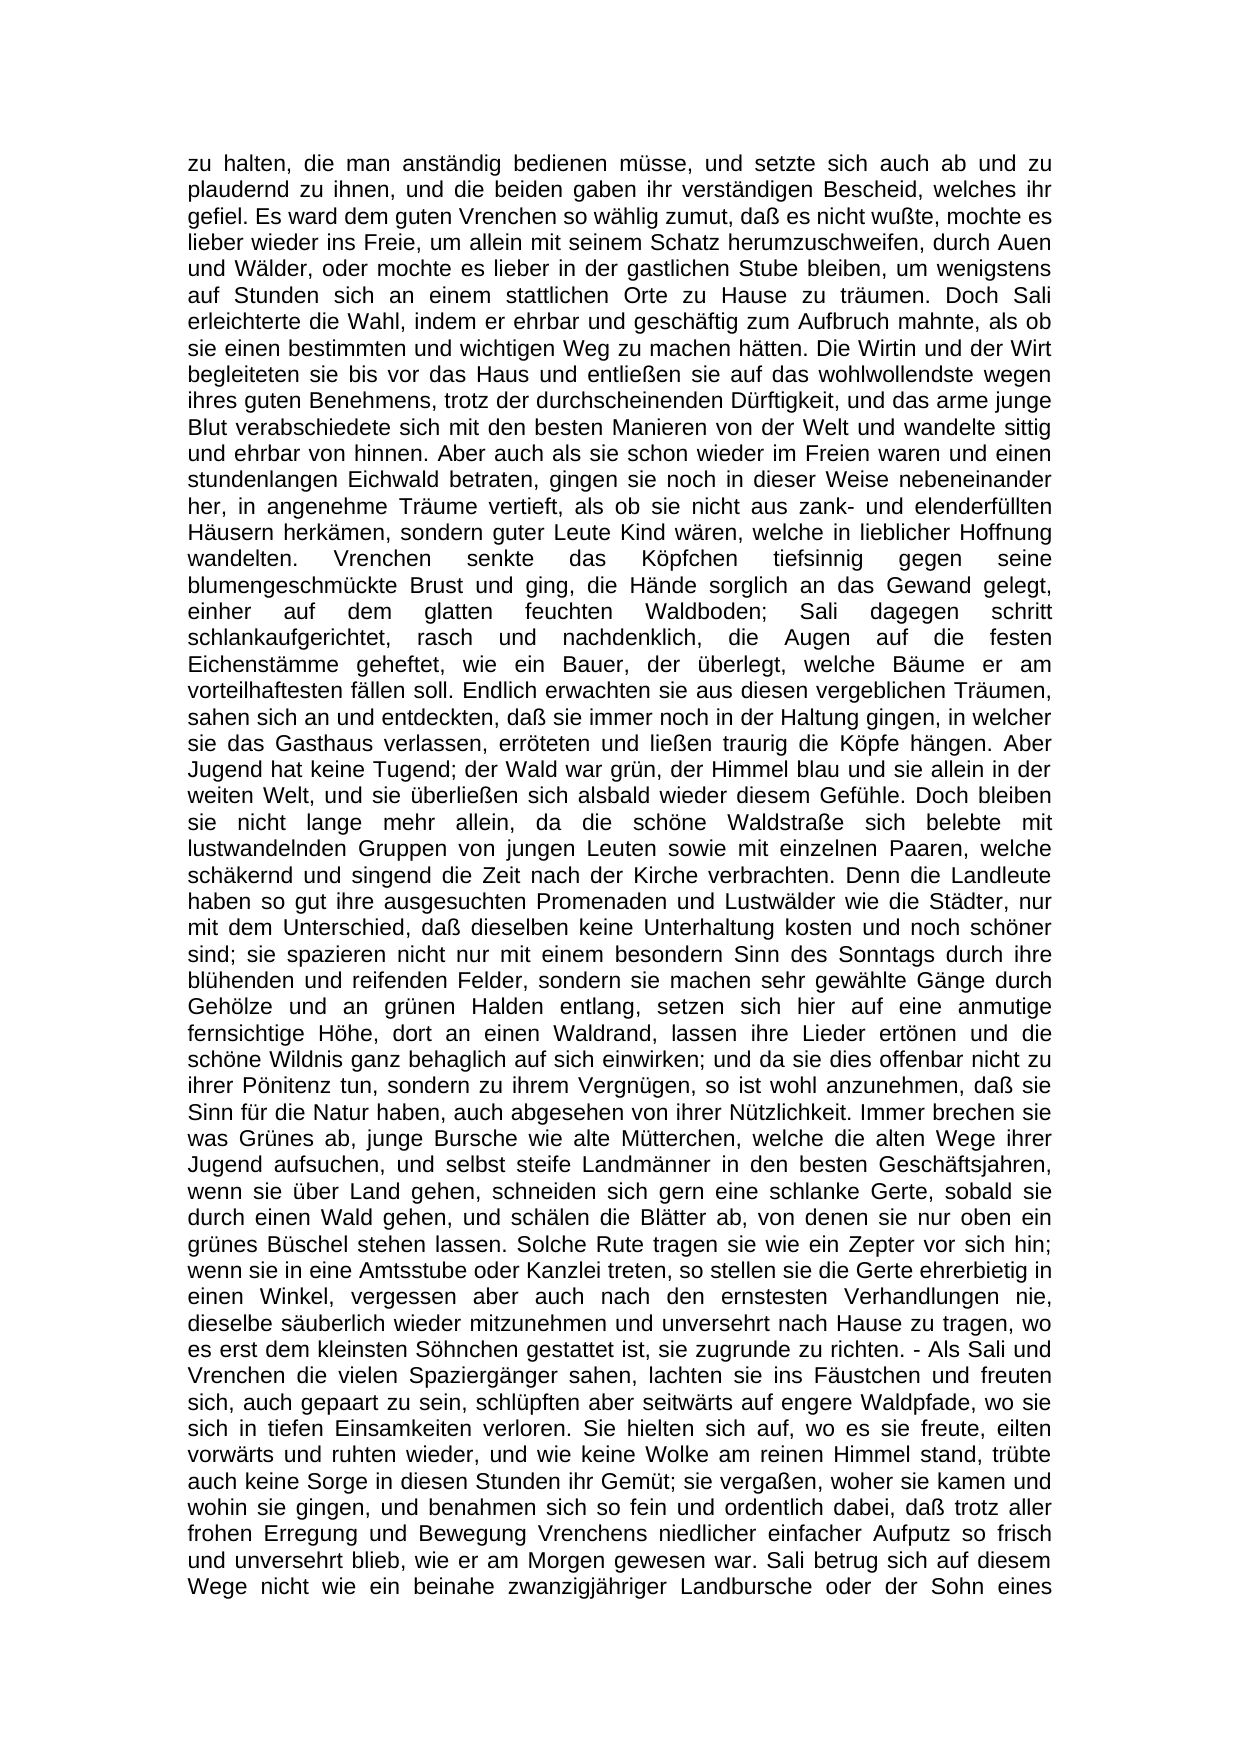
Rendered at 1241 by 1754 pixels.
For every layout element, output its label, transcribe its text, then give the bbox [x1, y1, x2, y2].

text zu halten, die man anständig bedienen müsse, und setzte sich auch ab und zu plaudernd zu ihnen, und die beiden gaben ihr verständigen Bescheid, welches ihr gefiel. Es ward dem guten Vrenchen so wählig zumut, daß es nicht wußte, mochte es lieber wieder ins Freie, um allein mit seinem Schatz herumzuschweifen, durch Auen und Wälder, oder mochte es lieber in der gastlichen Stube bleiben, um wenigstens auf Stunden sich an einem stattlichen Orte zu Hause zu träumen. Doch Sali erleichterte die Wahl, indem er ehrbar und geschäftig zum Aufbruch mahnte, als ob sie einen bestimmten und wichtigen Weg zu machen hätten. Die Wirtin und der Wirt begleiteten sie bis vor das Haus und entließen sie auf das wohlwollendste wegen ihres guten Benehmens, trotz der durchscheinenden Dürftigkeit, und das arme junge Blut verabschiedete sich mit den besten Manieren von der Welt und wandelte sittig und ehrbar von hinnen. Aber auch als sie schon wieder im Freien waren und einen stundenlangen Eichwald betraten, gingen sie noch in dieser Weise nebeneinander her, in angenehme Träume vertieft, als ob sie nicht aus zank- und elenderfüllten Häusern herkämen, sondern guter Leute Kind wären, welche in lieblicher Hoffnung wandelten. Vrenchen senkte das Köpfchen tiefsinnig gegen seine blumengeschmückte Brust und ging, die Hände sorglich an das Gewand gelegt, einher auf dem glatten feuchten Waldboden; Sali dagegen schritt schlankaufgerichtet, rasch und nachdenklich, die Augen auf die festen Eichenstämme geheftet, wie ein Bauer, der überlegt, welche Bäume er am vorteilhaftesten fällen soll. Endlich erwachten sie aus diesen vergeblichen Träumen, sahen sich an und entdeckten, daß sie immer noch in der Haltung gingen, in welcher sie das Gasthaus verlassen, erröteten und ließen traurig die Köpfe hängen. Aber Jugend hat keine Tugend; der Wald war grün, der Himmel blau und sie allein in der weiten Welt, und sie überließen sich alsbald wieder diesem Gefühle. Doch bleiben sie nicht lange mehr allein, da die schöne Waldstraße sich belebte mit lustwandelnden Gruppen von jungen Leuten sowie mit einzelnen Paaren, welche schäkernd und singend die Zeit nach der Kirche verbrachten. Denn die Landleute haben so gut ihre ausgesuchten Promenaden und Lustwälder wie die Städter, nur mit dem Unterschied, daß dieselben keine Unterhaltung kosten und noch schöner sind; sie spazieren nicht nur mit einem besondern Sinn des Sonntags durch ihre blühenden und reifenden Felder, sondern sie machen sehr gewählte Gänge durch Gehölze und an grünen Halden entlang, setzen sich hier auf eine anmutige fernsichtige Höhe, dort an einen Waldrand, lassen ihre Lieder ertönen und die schöne Wildnis ganz behaglich auf sich einwirken; und da sie dies offenbar nicht zu ihrer Pönitenz tun, sondern zu ihrem Vergnügen, so ist wohl anzunehmen, daß sie Sinn für die Natur haben, auch abgesehen von ihrer Nützlichkeit. Immer brechen sie was Grünes ab, junge Bursche wie alte Mütterchen, welche die alten Wege ihrer Jugend aufsuchen, und selbst steife Landmänner in den besten Geschäftsjahren, wenn sie über Land gehen, schneiden sich gern eine schlanke Gerte, sobald sie durch einen Wald gehen, und schälen die Blätter ab, von denen sie nur oben ein grünes Büschel stehen lassen. Solche Rute tragen sie wie ein Zepter vor sich hin; wenn sie in eine Amtsstube oder Kanzlei treten, so stellen sie die Gerte ehrerbietig in einen Winkel, vergessen aber auch nach den ernstesten Verhandlungen nie, dieselbe säuberlich wieder mitzunehmen und unversehrt nach Hause zu tragen, wo es erst dem kleinsten Söhnchen gestattet ist, sie zugrunde zu richten. - Als Sali und Vrenchen die vielen Spaziergänger sahen, lachten sie ins Fäustchen und freuten sich, auch gepaart zu sein, schlüpften aber seitwärts auf engere Waldpfade, wo sie sich in tiefen Einsamkeiten verloren. Sie hielten sich auf, wo es sie freute, eilten vorwärts und ruhten wieder, und wie keine Wolke am reinen Himmel stand, trübte auch keine Sorge in diesen Stunden ihr Gemüt; sie vergaßen, woher sie kamen und wohin sie gingen, und benahmen sich so fein und ordentlich dabei, daß trotz aller frohen Erregung und Bewegung Vrenchens niedlicher einfacher Aufputz so frisch und unversehrt blieb, wie er am Morgen gewesen war. Sali betrug sich auf diesem Wege nicht wie ein beinahe zwanzigjähriger Landbursche oder der Sohn eines [187, 150, 1053, 1599]
